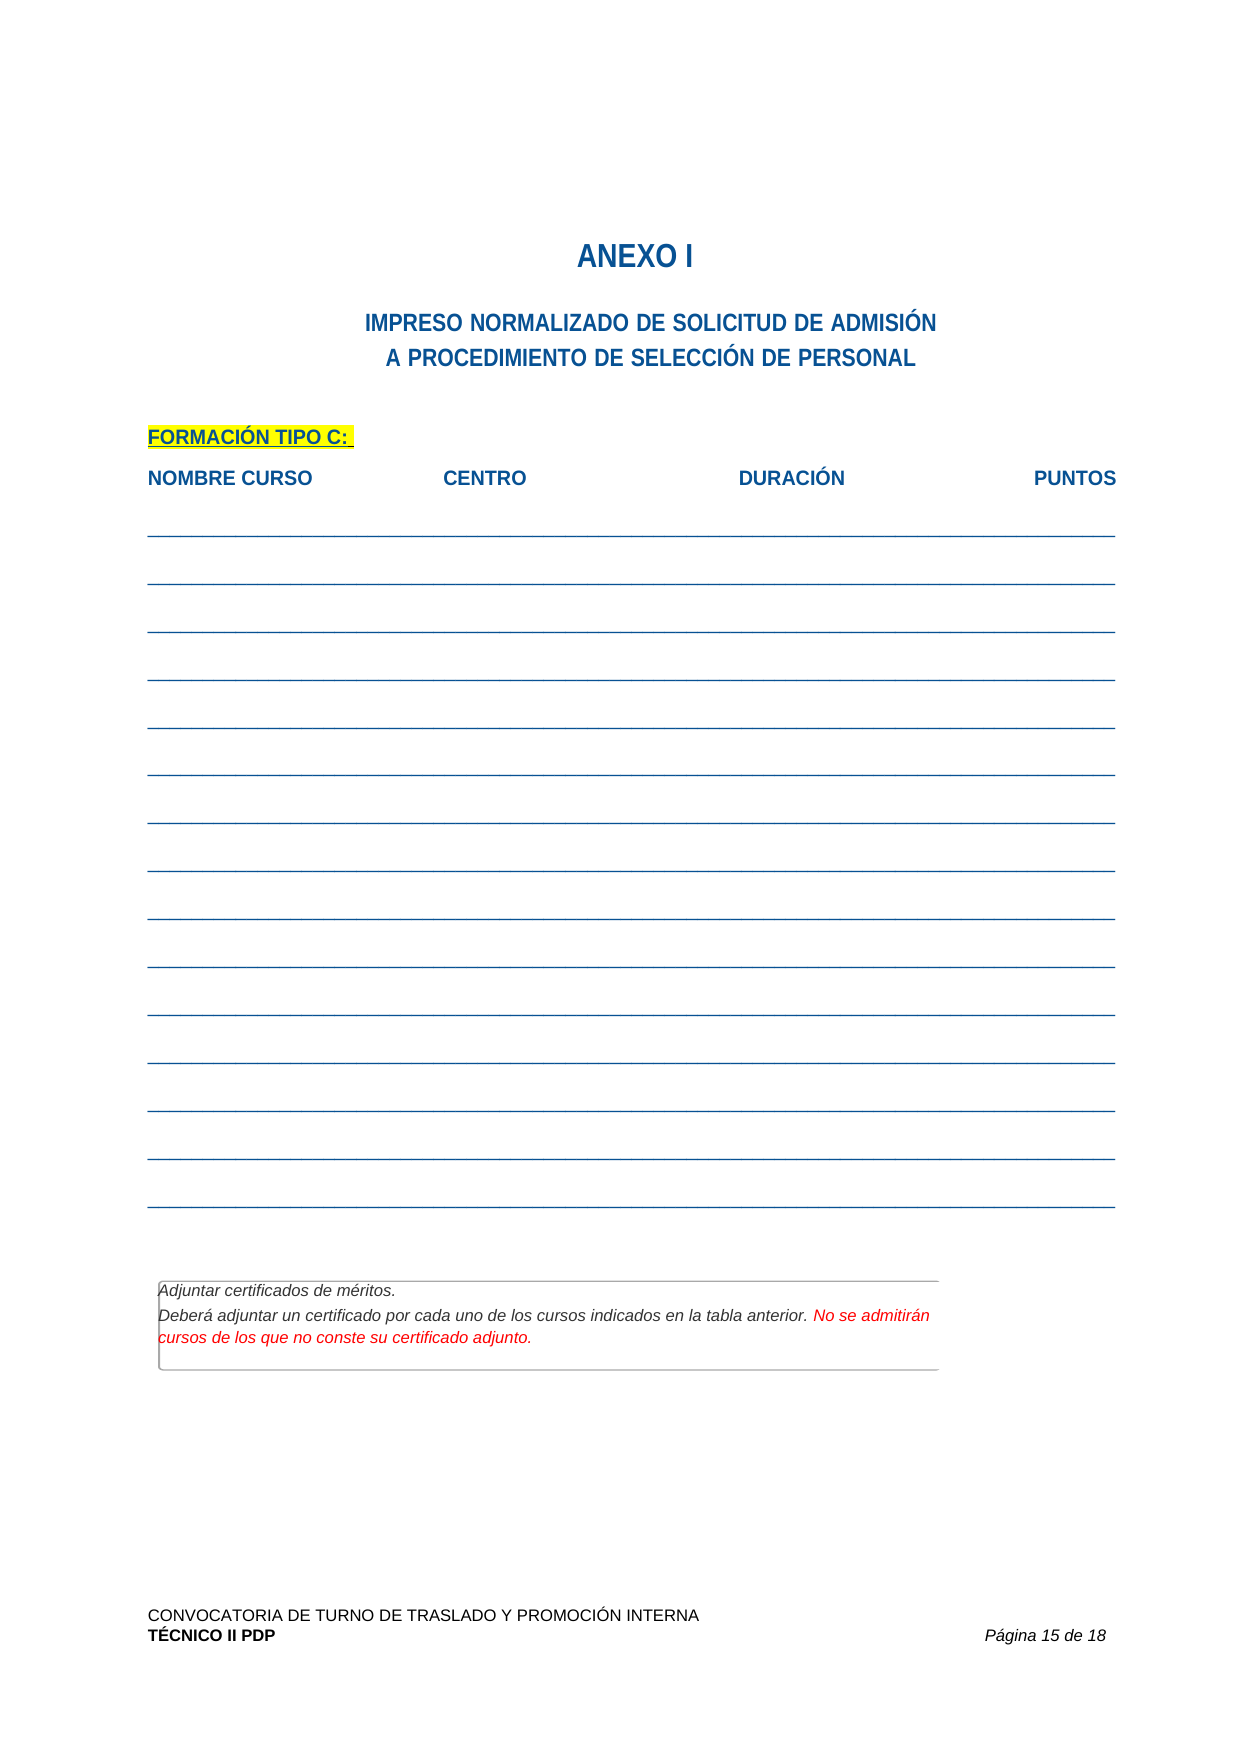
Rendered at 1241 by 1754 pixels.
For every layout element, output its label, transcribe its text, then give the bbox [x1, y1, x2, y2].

text ________________________________________________________________________________________ [148, 993, 1122, 1017]
text ________________________________________________________________________________________ [148, 1137, 1122, 1161]
text ________________________________________________________________________________________ [148, 1089, 1122, 1113]
text ANEXO I [148, 236, 1122, 275]
text ________________________________________________________________________________________ [148, 945, 1122, 969]
text ________________________________________________________________________________________ [148, 753, 1122, 777]
text ________________________________________________________________________________________ [148, 801, 1122, 825]
text NOMBRE CURSO CENTRO DURACIÓN PUNTOS [148, 466, 1122, 490]
text FORMACIÓN TIPO C: [148, 425, 1122, 449]
text ________________________________________________________________________________________ [148, 657, 1122, 681]
text ________________________________________________________________________________________ [148, 849, 1122, 873]
text ________________________________________________________________________________________ [148, 562, 1122, 586]
text ________________________________________________________________________________________ [148, 514, 1122, 538]
subtitle A PROCEDIMIENTO DE SELECCIÓN DE PERSONAL [196, 343, 1105, 371]
text ________________________________________________________________________________________ [148, 1184, 1122, 1208]
text ________________________________________________________________________________________ [148, 1041, 1122, 1065]
text ________________________________________________________________________________________ [148, 705, 1122, 729]
subtitle IMPRESO NORMALIZADO DE SOLICITUD DE ADMISIÓN [196, 308, 1105, 337]
text ________________________________________________________________________________________ [148, 609, 1122, 633]
text ________________________________________________________________________________________ [148, 897, 1122, 921]
